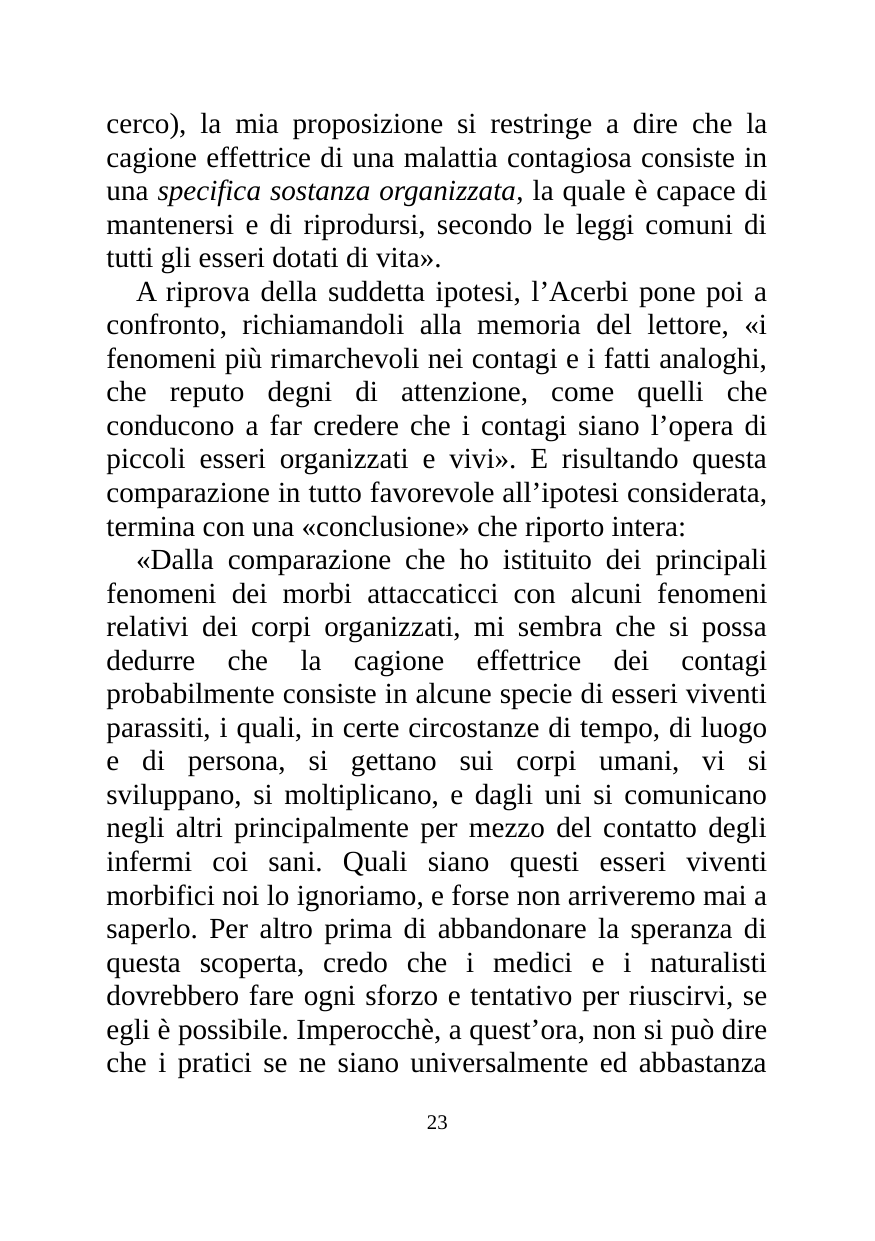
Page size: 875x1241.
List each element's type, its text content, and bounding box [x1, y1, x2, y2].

text cerco), la mia proposizione si restringe a dire che la cagione effettrice di una malattia contagiosa consiste in una specifica sostanza organizzata, la quale è capace di mantenersi e di riprodursi, secondo le leggi comuni di tutti gli esseri dotati di vita». [106, 106, 768, 274]
text A riprova della suddetta ipotesi, l’Acerbi pone poi a confronto, richiamandoli alla memoria del lettore, «i fenomeni più rimarchevoli nei contagi e i fatti analoghi, che reputo degni di attenzione, come quelli che conducono a far credere che i contagi siano l’opera di piccoli esseri organizzati e vivi». E risultando questa comparazione in tutto favorevole all’ipotesi considerata, termina con una «conclusione» che riporto intera: [106, 274, 768, 542]
text «Dalla comparazione che ho istituito dei principali fenomeni dei morbi attaccaticci con alcuni fenomeni relativi dei corpi organizzati, mi sembra che si possa dedurre che la cagione effettrice dei contagi probabilmente consiste in alcune specie di esseri viventi parassiti, i quali, in certe circostanze di tempo, di luogo e di persona, si gettano sui corpi umani, vi si sviluppano, si moltiplicano, e dagli uni si comunicano negli altri principalmente per mezzo del contatto degli infermi coi sani. Quali siano questi esseri viventi morbifici noi lo ignoriamo, e forse non arriveremo mai a saperlo. Per altro prima di abbandonare la speranza di questa scoperta, credo che i medici e i naturalisti dovrebbero fare ogni sforzo e tentativo per riuscirvi, se egli è possibile. Imperocchè, a quest’ora, non si può dire che i pratici se ne siano universalmente ed abbastanza [106, 542, 768, 1079]
